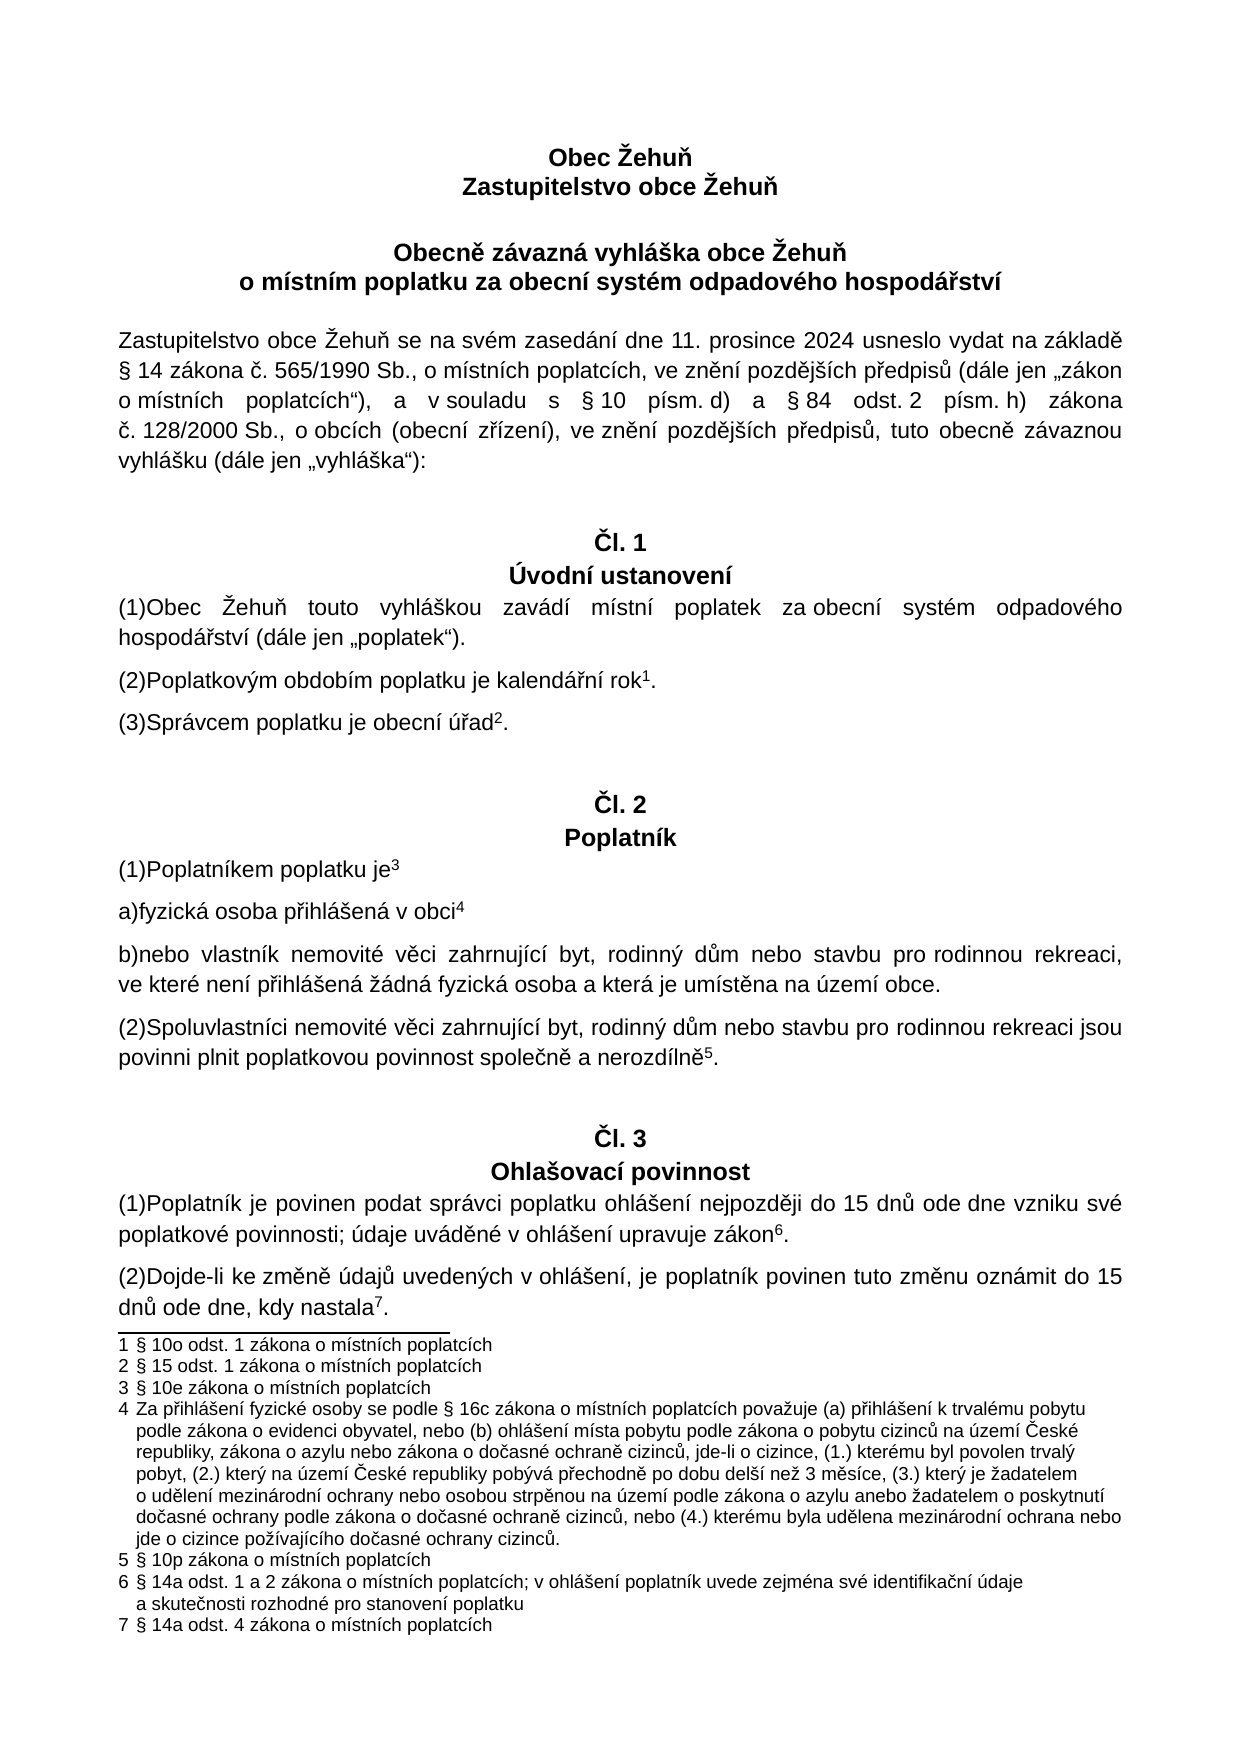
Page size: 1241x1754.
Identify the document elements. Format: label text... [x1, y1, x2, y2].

list Správcem poplatku je obecní úřad. [118, 709, 1122, 736]
list § 15 odst. 1 zákona o místních poplatcích [118, 1355, 1122, 1377]
list Spoluvlastníci nemovité věci zahrnující byt, rodinný dům nebo stavbu pro rodinnou rekreaci jsou povinni plnit poplatkovou povinnost společně a nerozdílně. [118, 1014, 1122, 1071]
list Za přihlášení fyzické osoby se podle § 16c zákona o místních poplatcích považuje (a) přihlášení k trvalému pobytu podle zákona o evidenci obyvatel, nebo (b) ohlášení místa pobytu podle zákona o pobytu cizinců na území České republiky, zákona o azylu nebo zákona o dočasné ochraně cizinců, jde-li o cizince, (1.) kterému byl povolen trvalý pobyt, (2.) který na území České republiky pobývá přechodně po dobu delší než 3 měsíce, (3.) který je žadatelem o udělení mezinárodní ochrany nebo osobou strpěnou na území podle zákona o azylu anebo žadatelem o poskytnutí dočasné ochrany podle zákona o dočasné ochraně cizinců, nebo (4.) kterému byla udělena mezinárodní ochrana nebo jde o cizince požívajícího dočasné ochrany cizinců. [118, 1398, 1122, 1549]
list § 10e zákona o místních poplatcích [118, 1377, 1122, 1398]
list Poplatníkem poplatku je [118, 856, 1122, 882]
list § 10p zákona o místních poplatcích [118, 1549, 1122, 1571]
text Zastupitelstvo obce Žehuň se na svém zasedání dne 11. prosince 2024 usneslo vydat na základě § 14 zákona č. 565/1990 Sb., o místních poplatcích, ve znění pozdějších předpisů (dále jen „zákon o místních poplatcích“), a v souladu s § 10 písm. d) a § 84 odst. 2 písm. h) zákona č. 128/2000 Sb., o obcích (obecní zřízení), ve znění pozdějších předpisů, tuto obecně závaznou vyhlášku (dále jen „vyhláška“): [118, 327, 1122, 474]
subtitle Obecně závazná vyhláška obce Žehuň o místním poplatku za obecní systém odpadového hospodářství [118, 238, 1122, 295]
list fyzická osoba přihlášená v obci [118, 898, 1122, 925]
list Dojde-li ke změně údajů uvedených v ohlášení, je poplatník povinen tuto změnu oznámit do 15 dnů ode dne, kdy nastala. [118, 1263, 1122, 1320]
list Obec Žehuň touto vyhláškou zavádí místní poplatek za obecní systém odpadového hospodářství (dále jen „poplatek“). [118, 594, 1122, 650]
subtitle Čl. 3 Ohlašovací povinnost [118, 1124, 1122, 1186]
subtitle Čl. 1 Úvodní ustanovení [118, 528, 1122, 589]
list § 14a odst. 1 a 2 zákona o místních poplatcích; v ohlášení poplatník uvede zejména své identifikační údaje a skutečnosti rozhodné pro stanovení poplatku [118, 1571, 1122, 1614]
subtitle Čl. 2 Poplatník [118, 789, 1122, 851]
list Poplatkovým obdobím poplatku je kalendářní rok. [118, 667, 1122, 693]
list Poplatník je povinen podat správci poplatku ohlášení nejpozději do 15 dnů ode dne vzniku své poplatkové povinnosti; údaje uváděné v ohlášení upravuje zákon. [118, 1190, 1122, 1247]
list § 10o odst. 1 zákona o místních poplatcích [118, 1333, 1122, 1355]
text Obec Žehuň Zastupitelstvo obce Žehuň [118, 143, 1122, 201]
list nebo vlastník nemovité věci zahrnující byt, rodinný dům nebo stavbu pro rodinnou rekreaci, ve které není přihlášená žádná fyzická osoba a která je umístěna na území obce. [118, 941, 1122, 998]
list § 14a odst. 4 zákona o místních poplatcích [118, 1614, 1122, 1635]
